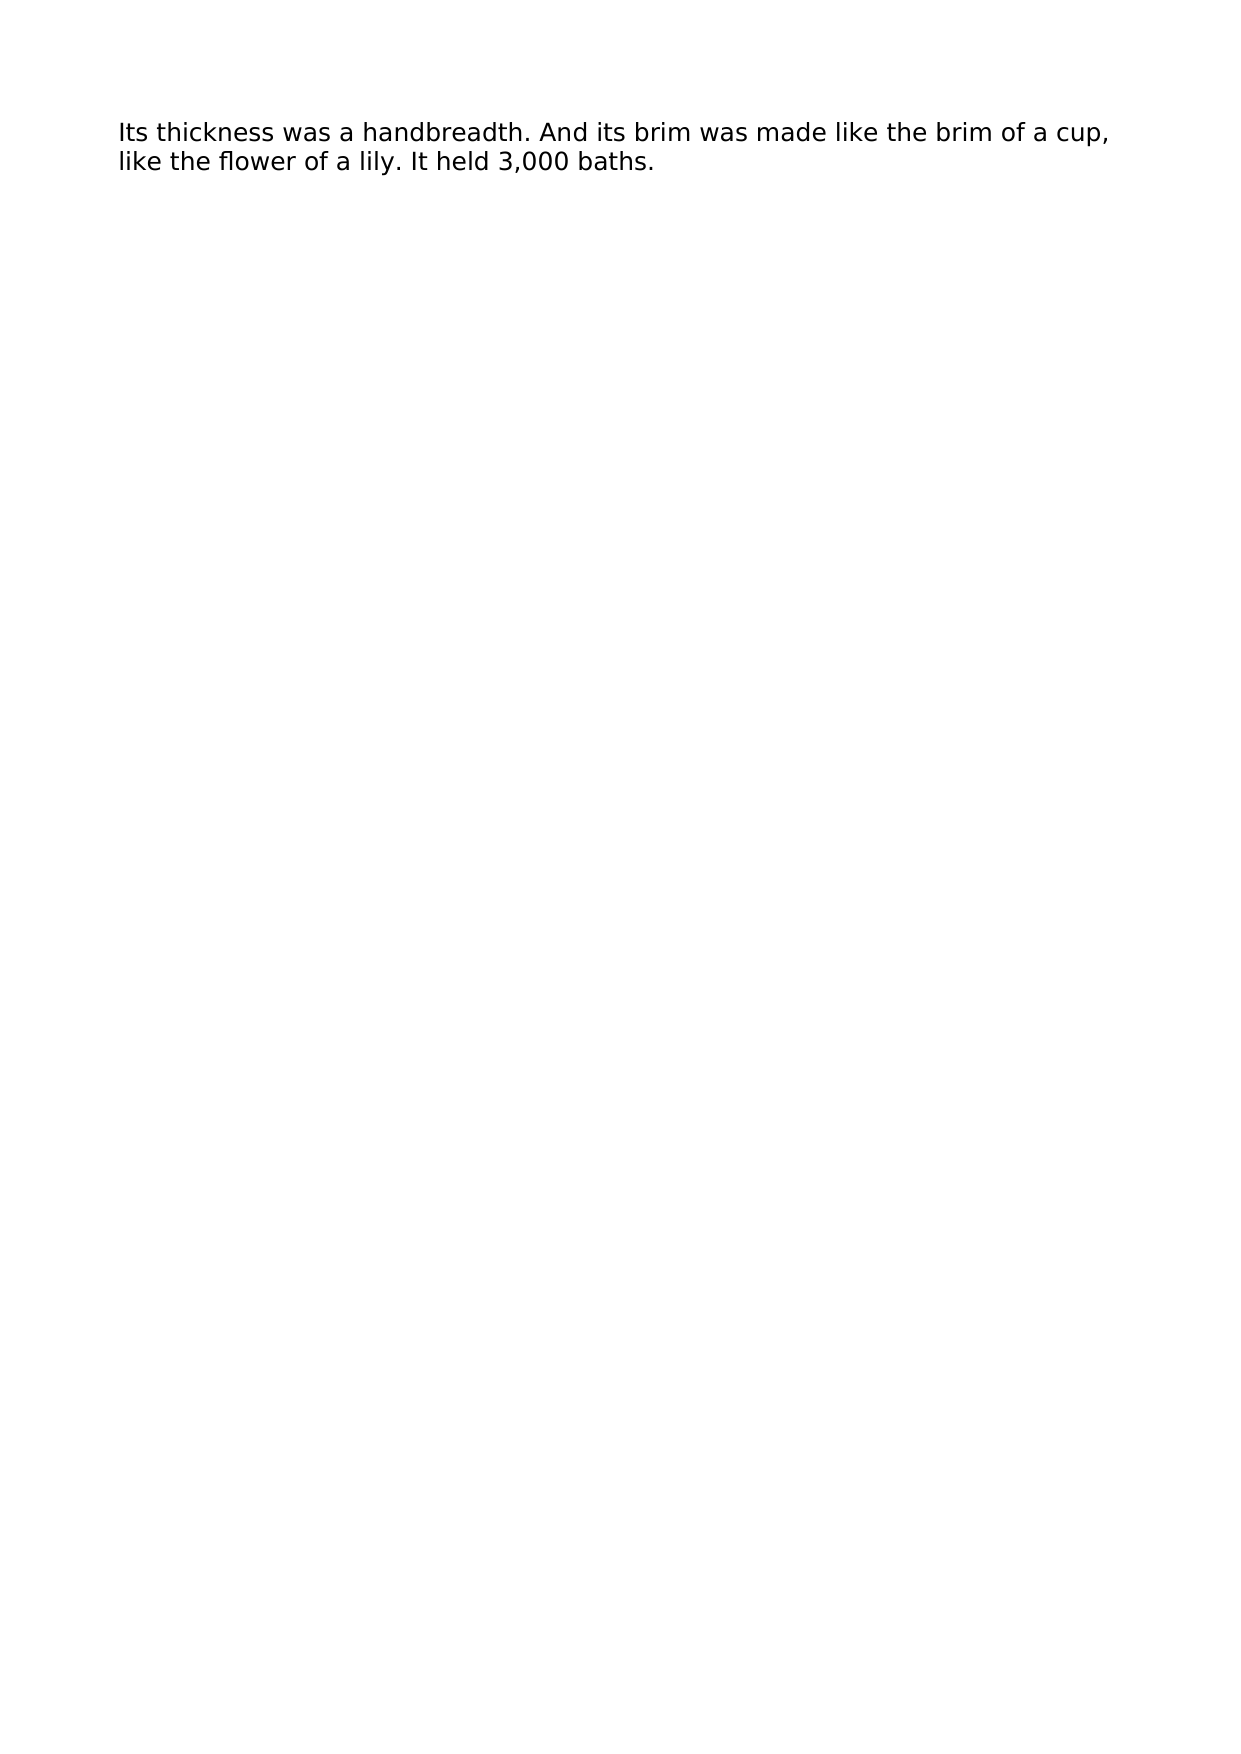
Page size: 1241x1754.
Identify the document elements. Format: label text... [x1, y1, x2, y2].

text Its thickness was a handbreadth. And its brim was made like the brim of a cup, like the flower of a lily. It held 3,000 baths. [118, 118, 1122, 176]
